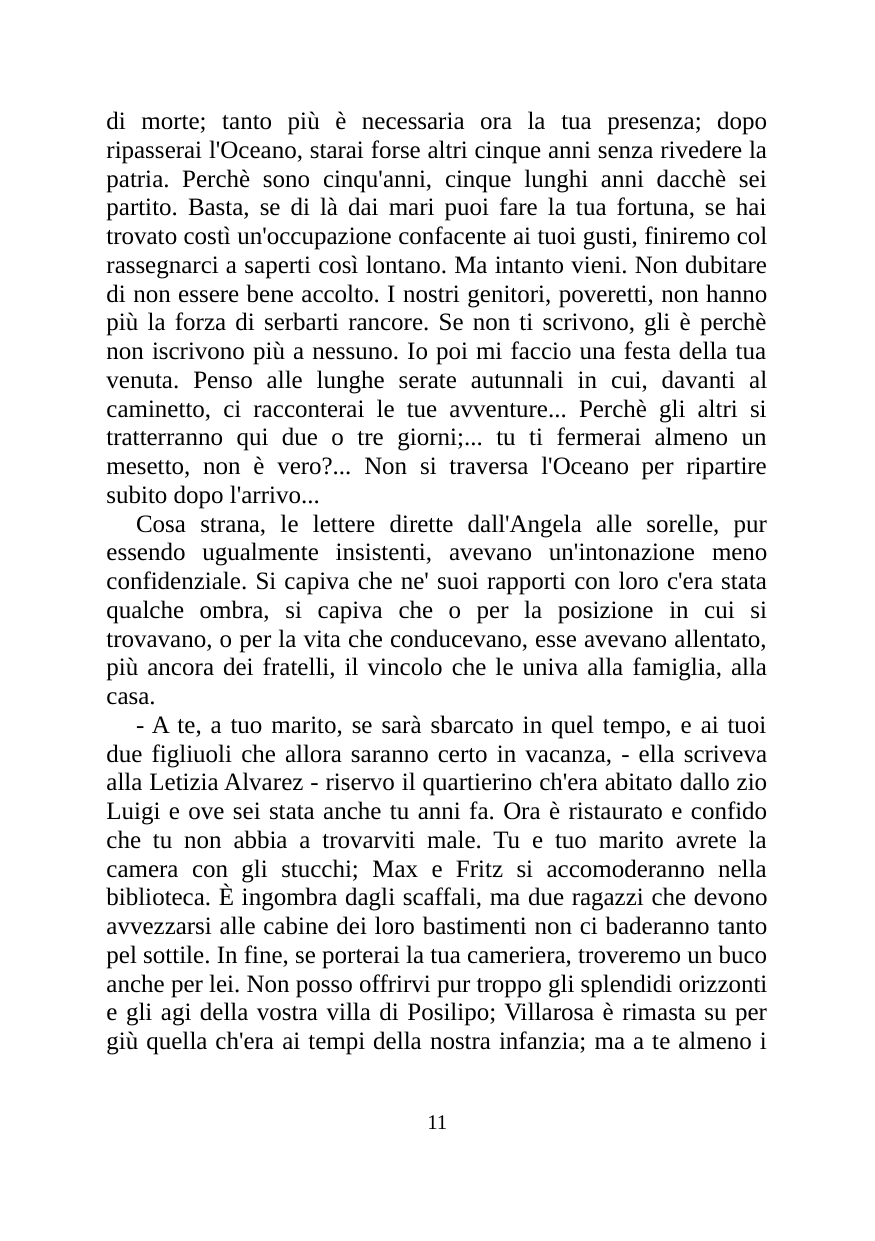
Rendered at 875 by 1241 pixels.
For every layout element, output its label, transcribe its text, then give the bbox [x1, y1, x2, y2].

text - A te, a tuo marito, se sarà sbarcato in quel tempo, e ai tuoi due figliuoli che allora saranno certo in vacanza, - ella scriveva alla Letizia Alvarez - riservo il quartierino ch'era abitato dallo zio Luigi e ove sei stata anche tu anni fa. Ora è ristaurato e confido che tu non abbia a trovarviti male. Tu e tuo marito avrete la camera con gli stucchi; Max e Fritz si accomoderanno nella biblioteca. È ingombra dagli scaffali, ma due ragazzi che devono avvezzarsi alle cabine dei loro bastimenti non ci baderanno tanto pel sottile. In fine, se porterai la tua cameriera, troveremo un buco anche per lei. Non posso offrirvi pur troppo gli splendidi orizzonti e gli agi della vostra villa di Posilipo; Villarosa è rimasta su per giù quella ch'era ai tempi della nostra infanzia; ma a te almeno i [106, 710, 768, 1055]
text di morte; tanto più è necessaria ora la tua presenza; dopo ripasserai l'Oceano, starai forse altri cinque anni senza rivedere la patria. Perchè sono cinqu'anni, cinque lunghi anni dacchè sei partito. Basta, se di là dai mari puoi fare la tua fortuna, se hai trovato costì un'occupazione confacente ai tuoi gusti, finiremo col rassegnarci a saperti così lontano. Ma intanto vieni. Non dubitare di non essere bene accolto. I nostri genitori, poveretti, non hanno più la forza di serbarti rancore. Se non ti scrivono, gli è perchè non iscrivono più a nessuno. Io poi mi faccio una festa della tua venuta. Penso alle lunghe serate autunnali in cui, davanti al caminetto, ci racconterai le tue avventure... Perchè gli altri si tratterranno qui due o tre giorni;... tu ti fermerai almeno un mesetto, non è vero?... Non si traversa l'Oceano per ripartire subito dopo l'arrivo... [106, 106, 768, 509]
text Cosa strana, le lettere dirette dall'Angela alle sorelle, pur essendo ugualmente insistenti, avevano un'intonazione meno confidenziale. Si capiva che ne' suoi rapporti con loro c'era stata qualche ombra, si capiva che o per la posizione in cui si trovavano, o per la vita che conducevano, esse avevano allentato, più ancora dei fratelli, il vincolo che le univa alla famiglia, alla casa. [106, 509, 768, 710]
